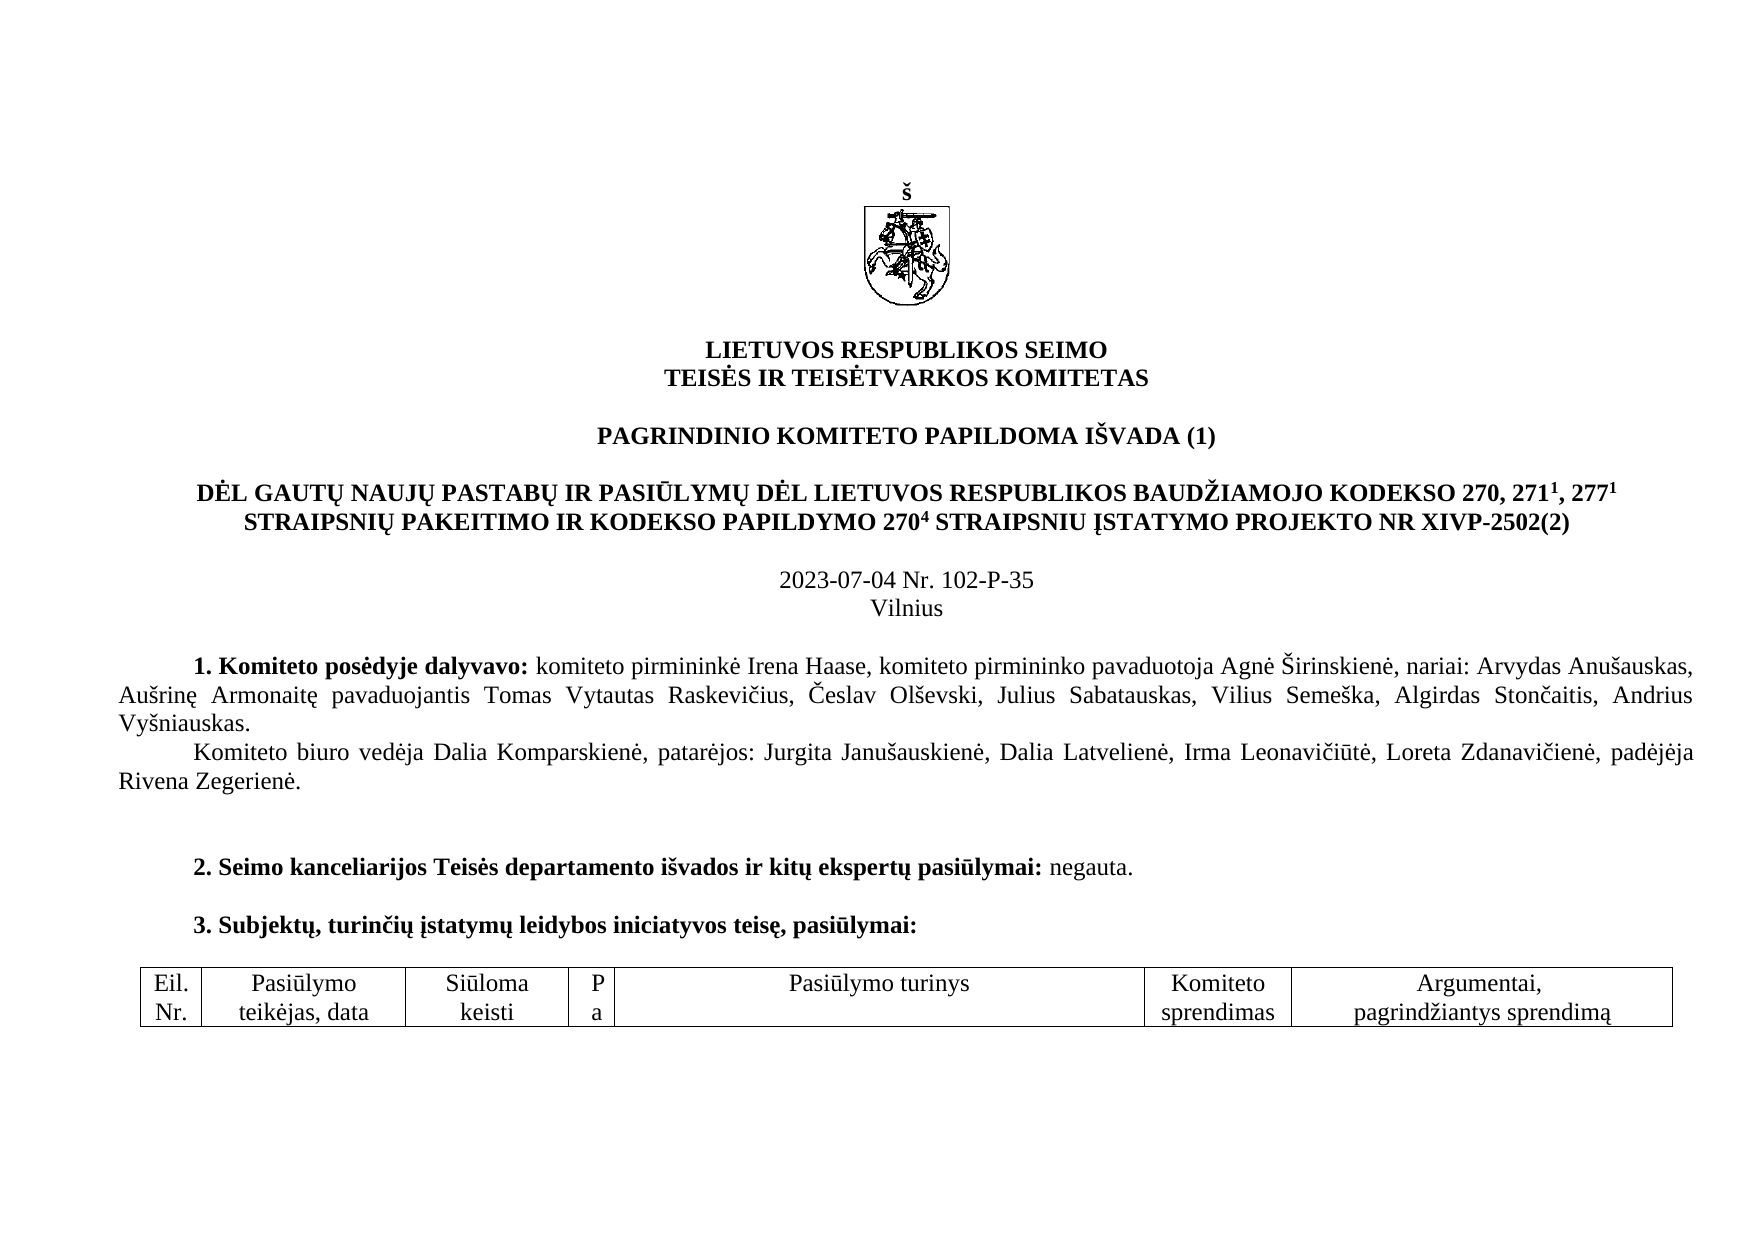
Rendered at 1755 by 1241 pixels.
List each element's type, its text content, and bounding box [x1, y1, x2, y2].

table_header Pasiūlymo turinys [615, 968, 1144, 1026]
text Vilnius [118, 593, 1695, 622]
text TEisės ir teisėtvarkos komitetas [118, 363, 1695, 392]
table_header Argumentai, pagrindžiantys sprendimą [1292, 968, 1672, 1026]
text 1. Komiteto posėdyje dalyvavo: komiteto pirmininkė Irena Haase, komiteto pirmininko pavaduotoja Agnė Širinskienė, nariai: Arvydas Anušauskas, Aušrinę Armonaitę pavaduojantis Tomas Vytautas Raskevičius, Česlav Olševski, Julius Sabatauskas, Vilius Semeška, Algirdas Stončaitis, Andrius Vyšniauskas. [118, 651, 1695, 737]
table_header Siūloma keisti [406, 968, 568, 1026]
text DĖL GAUTŲ NAUJŲ PASTABŲ IR PASIŪLYMŲ DĖL LIETUVOS RESPUBLIKOS BAUDŽIAMOJO KODEKSO 270, 2711, 2771 [118, 478, 1695, 507]
table_header Eil. Nr. [141, 968, 201, 1026]
text 3. Subjektų, turinčių įstatymų leidybos iniciatyvos teisę, pasiūlymai: [118, 910, 1695, 938]
table_header Pasiūlymo teikėjas, data [202, 968, 405, 1026]
text š [118, 177, 1695, 206]
text 2023-07-04 Nr. 102-P-35 [118, 565, 1695, 593]
text PAGRINDINIO KOMITETO PAPILDOMA IŠVADA (1) [118, 421, 1695, 450]
text STRAIPSNIŲ PAKEITIMO IR KODEKSO PAPILDYMO 2704 STRAIPSNIU ĮSTATYMO PROJEKTO NR XIVP-2502(2) [118, 507, 1695, 536]
text 2. Seimo kanceliarijos Teisės departamento išvados ir kitų ekspertų pasiūlymai: negauta. [118, 852, 1695, 881]
table_header Komiteto sprendimas [1145, 968, 1291, 1026]
table_header Pa [569, 968, 614, 1026]
text Komiteto biuro vedėja Dalia Komparskienė, patarėjos: Jurgita Janušauskienė, Dalia Latvelienė, Irma Leonavičiūtė, Loreta Zdanavičienė, padėjėja Rivena Zegerienė. [118, 737, 1695, 795]
text LIETUVOS RESPUBLIKOS SEIMO [118, 335, 1695, 363]
